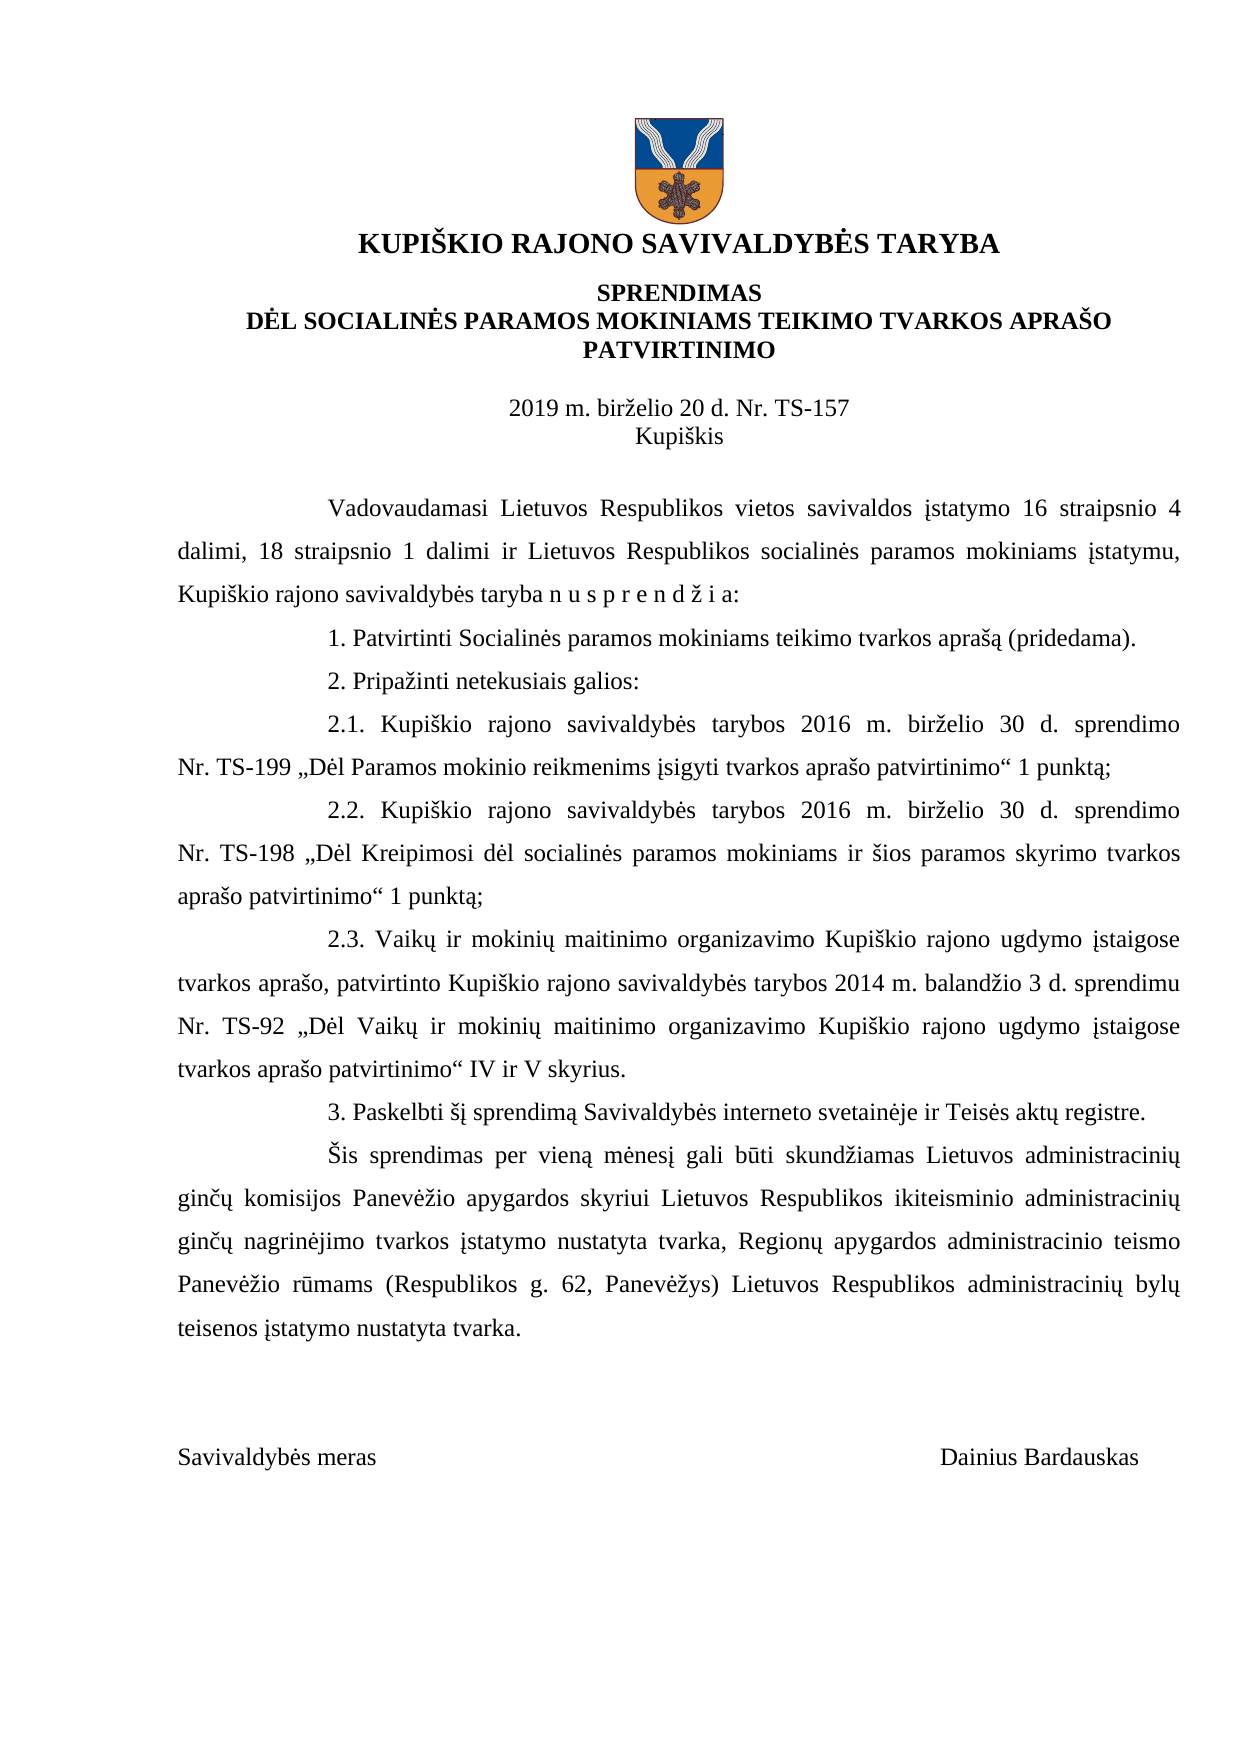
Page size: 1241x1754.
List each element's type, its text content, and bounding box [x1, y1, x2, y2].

text Vadovaudamasi Lietuvos Respublikos vietos savivaldos įstatymo 16 straipsnio 4 dalimi, 18 straipsnio 1 dalimi ir Lietuvos Respublikos socialinės paramos mokiniams įstatymu, Kupiškio rajono savivaldybės taryba n u s p r e n d ž i a: [177, 493, 1181, 608]
text Savivaldybės meras Dainius Bardauskas [177, 1442, 1181, 1471]
text DĖL SOCIALINĖS PARAMOS MOKINIAMS TEIKIMO TVARKOS APRAŠO PATVIRTINIMO [177, 306, 1181, 364]
text 2. Pripažinti netekusiais galios: [177, 666, 1181, 694]
text 2.1. Kupiškio rajono savivaldybės tarybos 2016 m. birželio 30 d. sprendimo Nr. TS-199 „Dėl Paramos mokinio reikmenims įsigyti tvarkos aprašo patvirtinimo“ 1 punktą; [177, 709, 1181, 781]
text Kupiškis [177, 421, 1181, 450]
text SPRENDIMAS [177, 278, 1181, 306]
text 3. Paskelbti šį sprendimą Savivaldybės interneto svetainėje ir Teisės aktų registre. [177, 1097, 1181, 1126]
text Šis sprendimas per vieną mėnesį gali būti skundžiamas Lietuvos administracinių ginčų komisijos Panevėžio apygardos skyriui Lietuvos Respublikos ikiteisminio administracinių ginčų nagrinėjimo tvarkos įstatymo nustatyta tvarka, Regionų apygardos administracinio teismo Panevėžio rūmams (Respublikos g. 62, Panevėžys) Lietuvos Respublikos administracinių bylų teisenos įstatymo nustatyta tvarka. [177, 1140, 1181, 1341]
text KUPIŠKIO RAJONO SAVIVALDYBĖS TARYBA [177, 226, 1181, 259]
text 2019 m. birželio 20 d. Nr. TS-157 [177, 393, 1181, 421]
text 2.2. Kupiškio rajono savivaldybės tarybos 2016 m. birželio 30 d. sprendimo Nr. TS-198 „Dėl Kreipimosi dėl socialinės paramos mokiniams ir šios paramos skyrimo tvarkos aprašo patvirtinimo“ 1 punktą; [177, 795, 1181, 910]
text 1. Patvirtinti Socialinės paramos mokiniams teikimo tvarkos aprašą (pridedama). [177, 623, 1181, 651]
text 2.3. Vaikų ir mokinių maitinimo organizavimo Kupiškio rajono ugdymo įstaigose tvarkos aprašo, patvirtinto Kupiškio rajono savivaldybės tarybos 2014 m. balandžio 3 d. sprendimu Nr. TS-92 „Dėl Vaikų ir mokinių maitinimo organizavimo Kupiškio rajono ugdymo įstaigose tvarkos aprašo patvirtinimo“ IV ir V skyrius. [177, 924, 1181, 1083]
